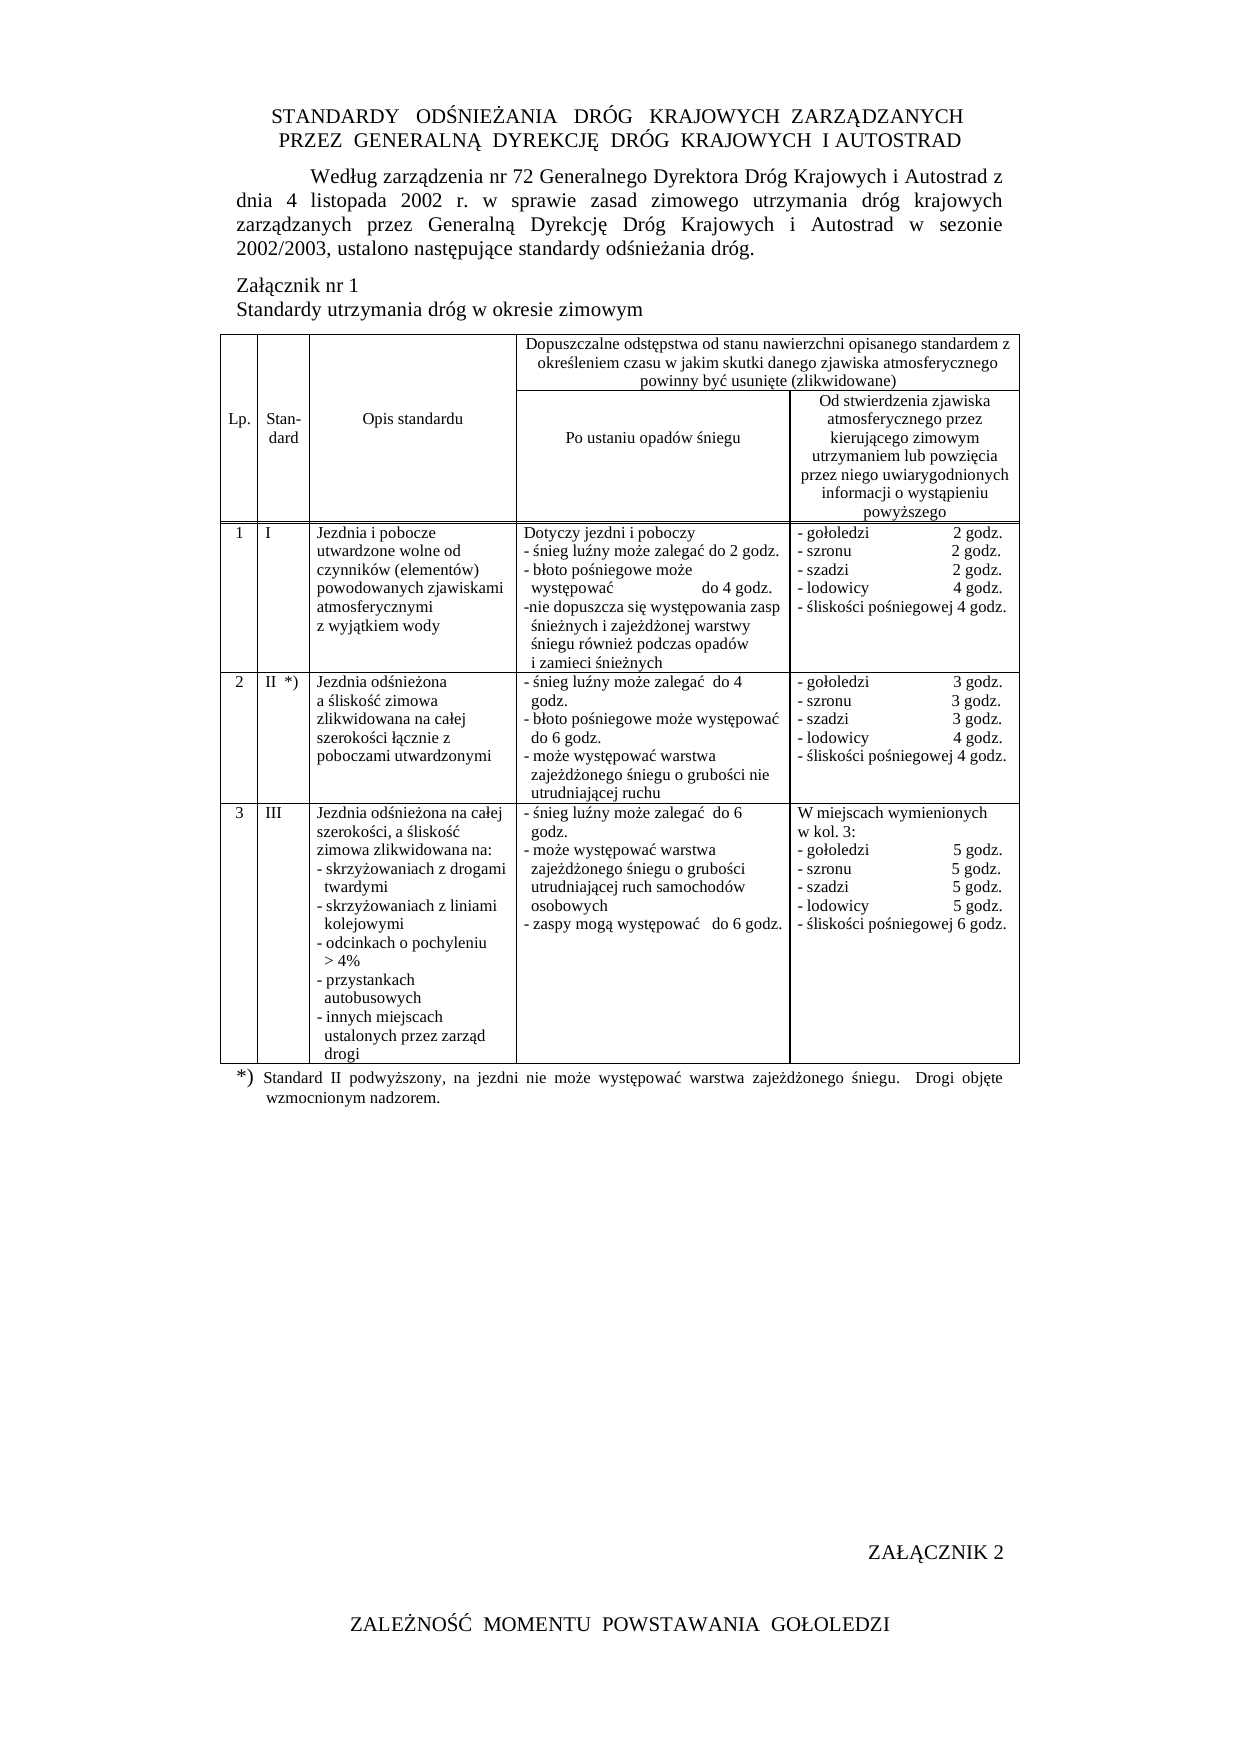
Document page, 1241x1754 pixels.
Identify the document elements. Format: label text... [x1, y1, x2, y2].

table_header [258, 335, 309, 390]
text Według zarządzenia nr 72 Generalnego Dyrektora Dróg Krajowych i Autostrad z dnia 4 listopada 2002 r. w sprawie zasad zimowego utrzymania dróg krajowych zarządzanych przez Generalną Dyrekcję Dróg Krajowych i Autostrad w sezonie 2002/2003, ustalono następujące standardy odśnieżania dróg. [236, 164, 1004, 260]
table_cell III [258, 804, 309, 1063]
table_cell Jezdnia i pobocze utwardzone wolne od czynników (elementów) powodowanych zjawiskami atmosferycznymi z wyjątkiem wody [310, 524, 516, 672]
table_cell Po ustaniu opadów śniegu [517, 391, 789, 521]
table_cell Jezdnia odśnieżona na całej szerokości, a śliskość zimowa zlikwidowana na: - skrzyżowaniach z drogami twardymi - skrzyżowaniach z liniami kolejowymi - odcinkach o pochyleniu > 4% - przystankach autobusowych - innych miejscach ustalonych przez zarząd drogi [310, 804, 516, 1063]
table_cell I [258, 524, 309, 672]
table_cell - śnieg luźny może zalegać do 6 godz. - może występować warstwa zajeżdżonego śniegu o grubości utrudniającej ruch samochodów osobowych - zaspy mogą występować do 6 godz. [517, 804, 789, 1063]
table_cell Od stwierdzenia zjawiska atmosferycznego przez kierującego zimowym utrzymaniem lub powzięcia przez niego uwiarygodnionych informacji o wystąpieniu powyższego [791, 391, 1019, 521]
table_cell 3 [221, 804, 257, 1063]
text *) Standard II podwyższony, na jezdni nie może występować warstwa zajeżdżonego śniegu. Drogi objęte wzmocnionym nadzorem. [236, 1064, 1004, 1107]
table_cell 2 [221, 673, 257, 802]
text ZALEŻNOŚĆ MOMENTU POWSTAWANIA GOŁOLEDZI [236, 1612, 1004, 1636]
table_cell Opis standardu [310, 390, 516, 521]
table_header [221, 335, 257, 390]
table_cell - śnieg luźny może zalegać do 4 godz. - błoto pośniegowe może występować do 6 godz. - może występować warstwa zajeżdżonego śniegu o grubości nie utrudniającej ruchu [517, 673, 789, 802]
table_header [310, 335, 516, 390]
table_cell Stan-dard [258, 390, 309, 521]
table_cell W miejscach wymienionych w kol. 3: - gołoledzi 5 godz. - szronu 5 godz. - szadzi 5 godz. - lodowicy 5 godz. - śliskości pośniegowej 6 godz. [791, 804, 1019, 1063]
table_cell - gołoledzi 3 godz. - szronu 3 godz. - szadzi 3 godz. - lodowicy 4 godz. - śliskości pośniegowej 4 godz. [791, 673, 1019, 802]
table_header Dopuszczalne odstępstwa od stanu nawierzchni opisanego standardem z określeniem czasu w jakim skutki danego zjawiska atmosferycznego powinny być usunięte (zlikwidowane) [517, 335, 1019, 390]
text STANDARDY ODŚNIEŻANIA DRÓG KRAJOWYCH ZARZĄDZANYCH [236, 103, 1004, 127]
text Standardy utrzymania dróg w okresie zimowym [236, 297, 1004, 321]
table_cell Lp. [221, 390, 257, 521]
table_cell Dotyczy jezdni i poboczy - śnieg luźny może zalegać do 2 godz. - błoto pośniegowe może występować do 4 godz. -nie dopuszcza się występowania zasp śnieżnych i zajeżdżonej warstwy śniegu również podczas opadów i zamieci śnieżnych [517, 524, 789, 672]
table_cell II *) [258, 673, 309, 802]
text ZAŁĄCZNIK 2 [236, 1540, 1004, 1564]
text Załącznik nr 1 [236, 273, 1004, 297]
table_cell Jezdnia odśnieżona a śliskość zimowa zlikwidowana na całej szerokości łącznie z poboczami utwardzonymi [310, 673, 516, 802]
text PRZEZ GENERALNĄ DYREKCJĘ DRÓG KRAJOWYCH I AUTOSTRAD [236, 127, 1004, 152]
table_cell - gołoledzi 2 godz. - szronu 2 godz. - szadzi 2 godz. - lodowicy 4 godz. - śliskości pośniegowej 4 godz. [791, 524, 1019, 672]
table_cell 1 [221, 524, 257, 672]
